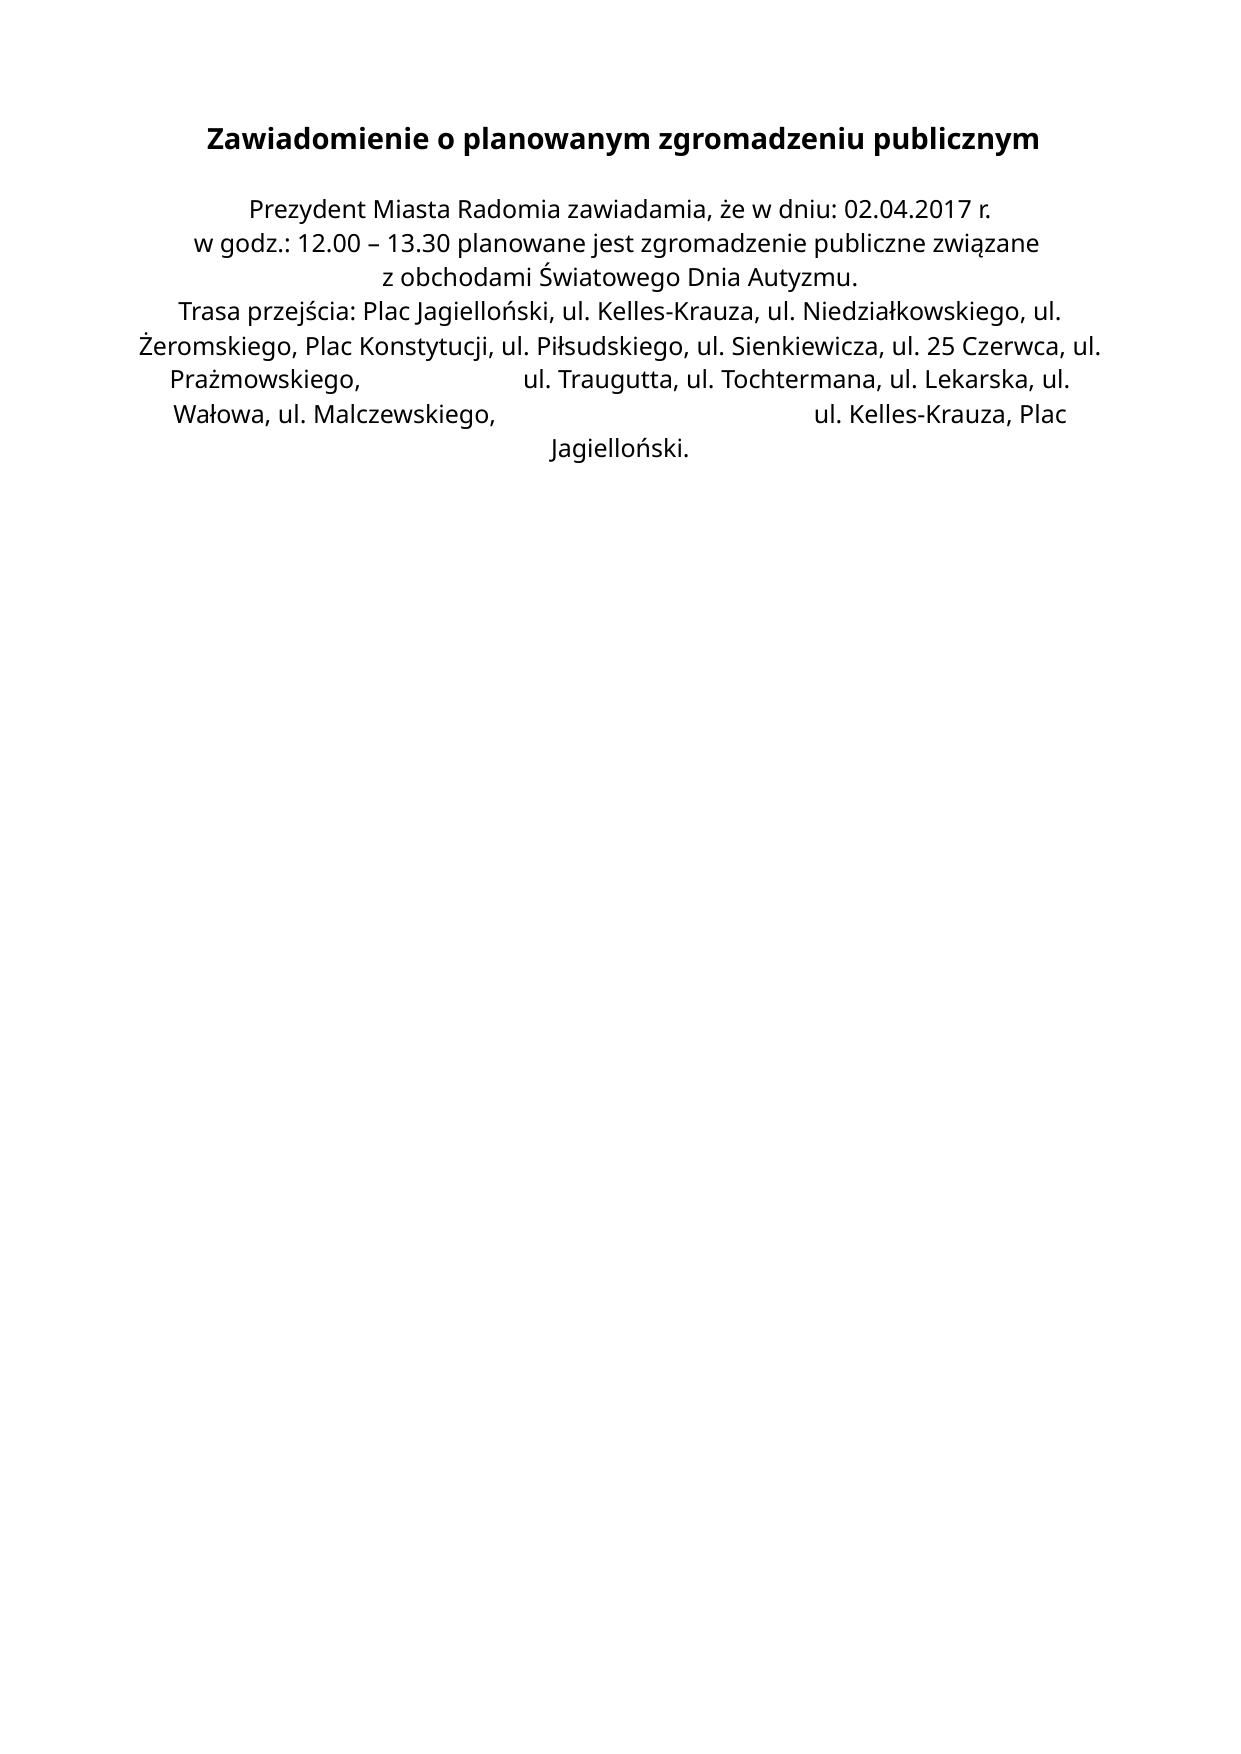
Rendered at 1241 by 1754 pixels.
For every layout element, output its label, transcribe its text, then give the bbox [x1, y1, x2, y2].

text Zawiadomienie o planowanym zgromadzeniu publicznym [118, 118, 1122, 158]
text Prezydent Miasta Radomia zawiadamia, że w dniu: 02.04.2017 r. w godz.: 12.00 – 13.30 planowane jest zgromadzenie publiczne związane [118, 192, 1122, 260]
text z obchodami Światowego Dnia Autyzmu. [118, 260, 1122, 294]
text Trasa przejścia: Plac Jagielloński, ul. Kelles-Krauza, ul. Niedziałkowskiego, ul. Żeromskiego, Plac Konstytucji, ul. Piłsudskiego, ul. Sienkiewicza, ul. 25 Czerwca, ul. Prażmowskiego, ul. Traugutta, ul. Tochtermana, ul. Lekarska, ul. Wałowa, ul. Malczewskiego, ul. Kelles-Krauza, Plac Jagielloński. [118, 294, 1122, 464]
